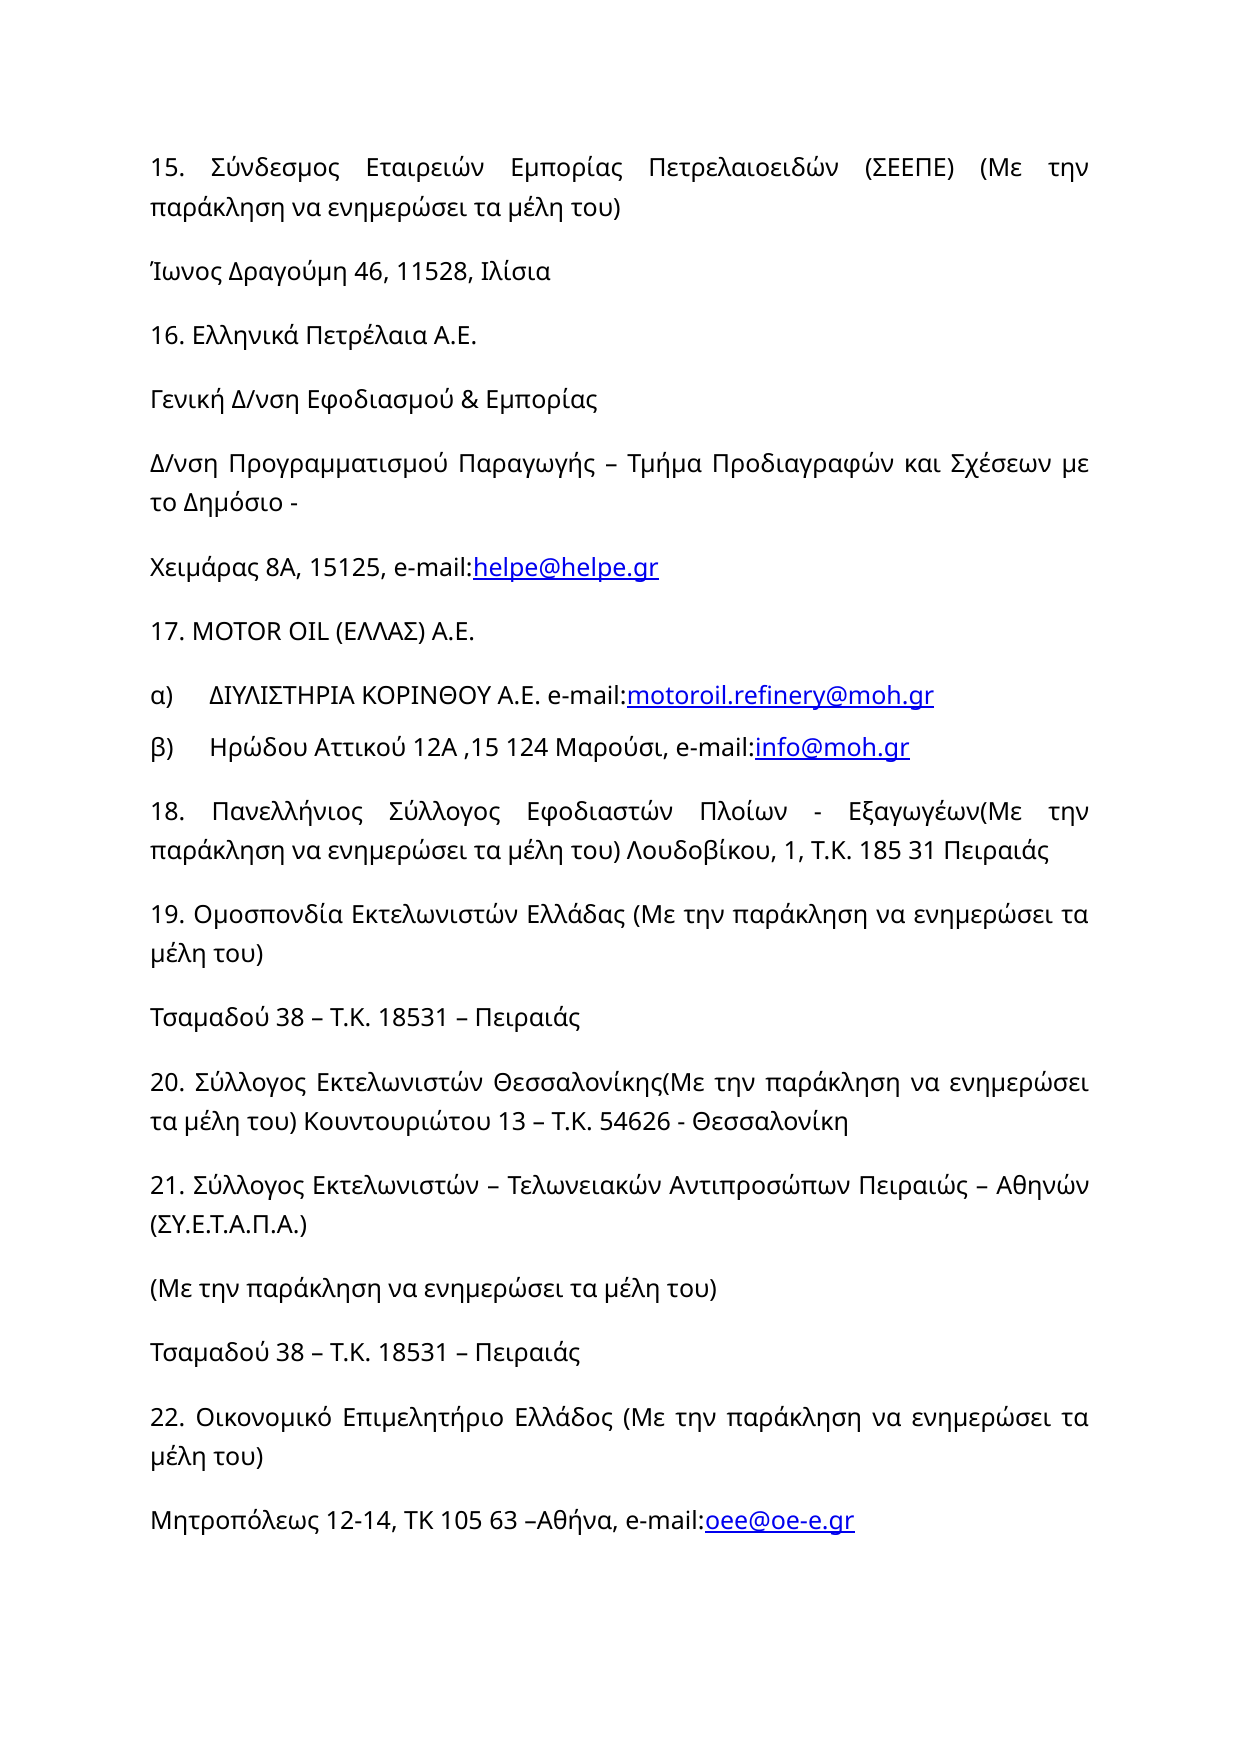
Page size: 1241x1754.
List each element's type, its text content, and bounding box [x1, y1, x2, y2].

text 16. Ελληνικά Πετρέλαια Α.Ε. [150, 317, 1090, 352]
text 20. Σύλλογος Εκτελωνιστών Θεσσαλονίκης(Με την παράκληση να ενημερώσει τα μέλη του) Κουντουριώτου 13 – Τ.Κ. 54626 - Θεσσαλονίκη [150, 1064, 1090, 1137]
text 19. Ομοσπονδία Εκτελωνιστών Ελλάδας (Με την παράκληση να ενημερώσει τα μέλη του) [150, 897, 1090, 970]
text Χειμάρας 8Α, 15125, e-mail:helpe@helpe.gr [150, 549, 1090, 583]
list α) ΔΙΥΛΙΣΤΗΡΙΑ ΚΟΡΙΝΘΟΥ Α.Ε. e-mail:motoroil.refinery@moh.gr [150, 677, 1090, 712]
text Τσαμαδού 38 – Τ.Κ. 18531 – Πειραιάς [150, 1335, 1090, 1369]
text 18. Πανελλήνιος Σύλλογος Εφοδιαστών Πλοίων - Εξαγωγέων(Με την παράκληση να ενημερώσει τα μέλη του) Λουδοβίκου, 1, Τ.Κ. 185 31 Πειραιάς [150, 793, 1090, 867]
text Ίωνος Δραγούμη 46, 11528, Ιλίσια [150, 253, 1090, 287]
list β) Ηρώδου Αττικού 12Α ,15 124 Μαρούσι, e-mail:info@moh.gr [150, 729, 1090, 763]
text Μητροπόλεως 12-14, ΤΚ 105 63 –Αθήνα, e-mail:oee@oe-e.gr [150, 1502, 1090, 1537]
text 21. Σύλλογος Εκτελωνιστών – Τελωνειακών Αντιπροσώπων Πειραιώς – Αθηνών (ΣΥ.Ε.Τ.Α.Π.Α.) [150, 1167, 1090, 1241]
text (Με την παράκληση να ενημερώσει τα μέλη του) [150, 1271, 1090, 1305]
text Δ/νση Προγραμματισμού Παραγωγής – Τμήμα Προδιαγραφών και Σχέσεων με το Δημόσιο - [150, 446, 1090, 519]
text Γενική Δ/νση Εφοδιασμού & Εμπορίας [150, 382, 1090, 416]
text 22. Οικονομικό Επιμελητήριο Ελλάδος (Με την παράκληση να ενημερώσει τα μέλη του) [150, 1399, 1090, 1472]
text Τσαμαδού 38 – Τ.Κ. 18531 – Πειραιάς [150, 1000, 1090, 1034]
text 15. Σύνδεσμος Εταιρειών Εμπορίας Πετρελαιοειδών (ΣΕΕΠΕ) (Με την παράκληση να ενημερώσει τα μέλη του) [150, 150, 1090, 223]
text 17. MOTOR OIL (ΕΛΛΑΣ) Α.Ε. [150, 613, 1090, 647]
